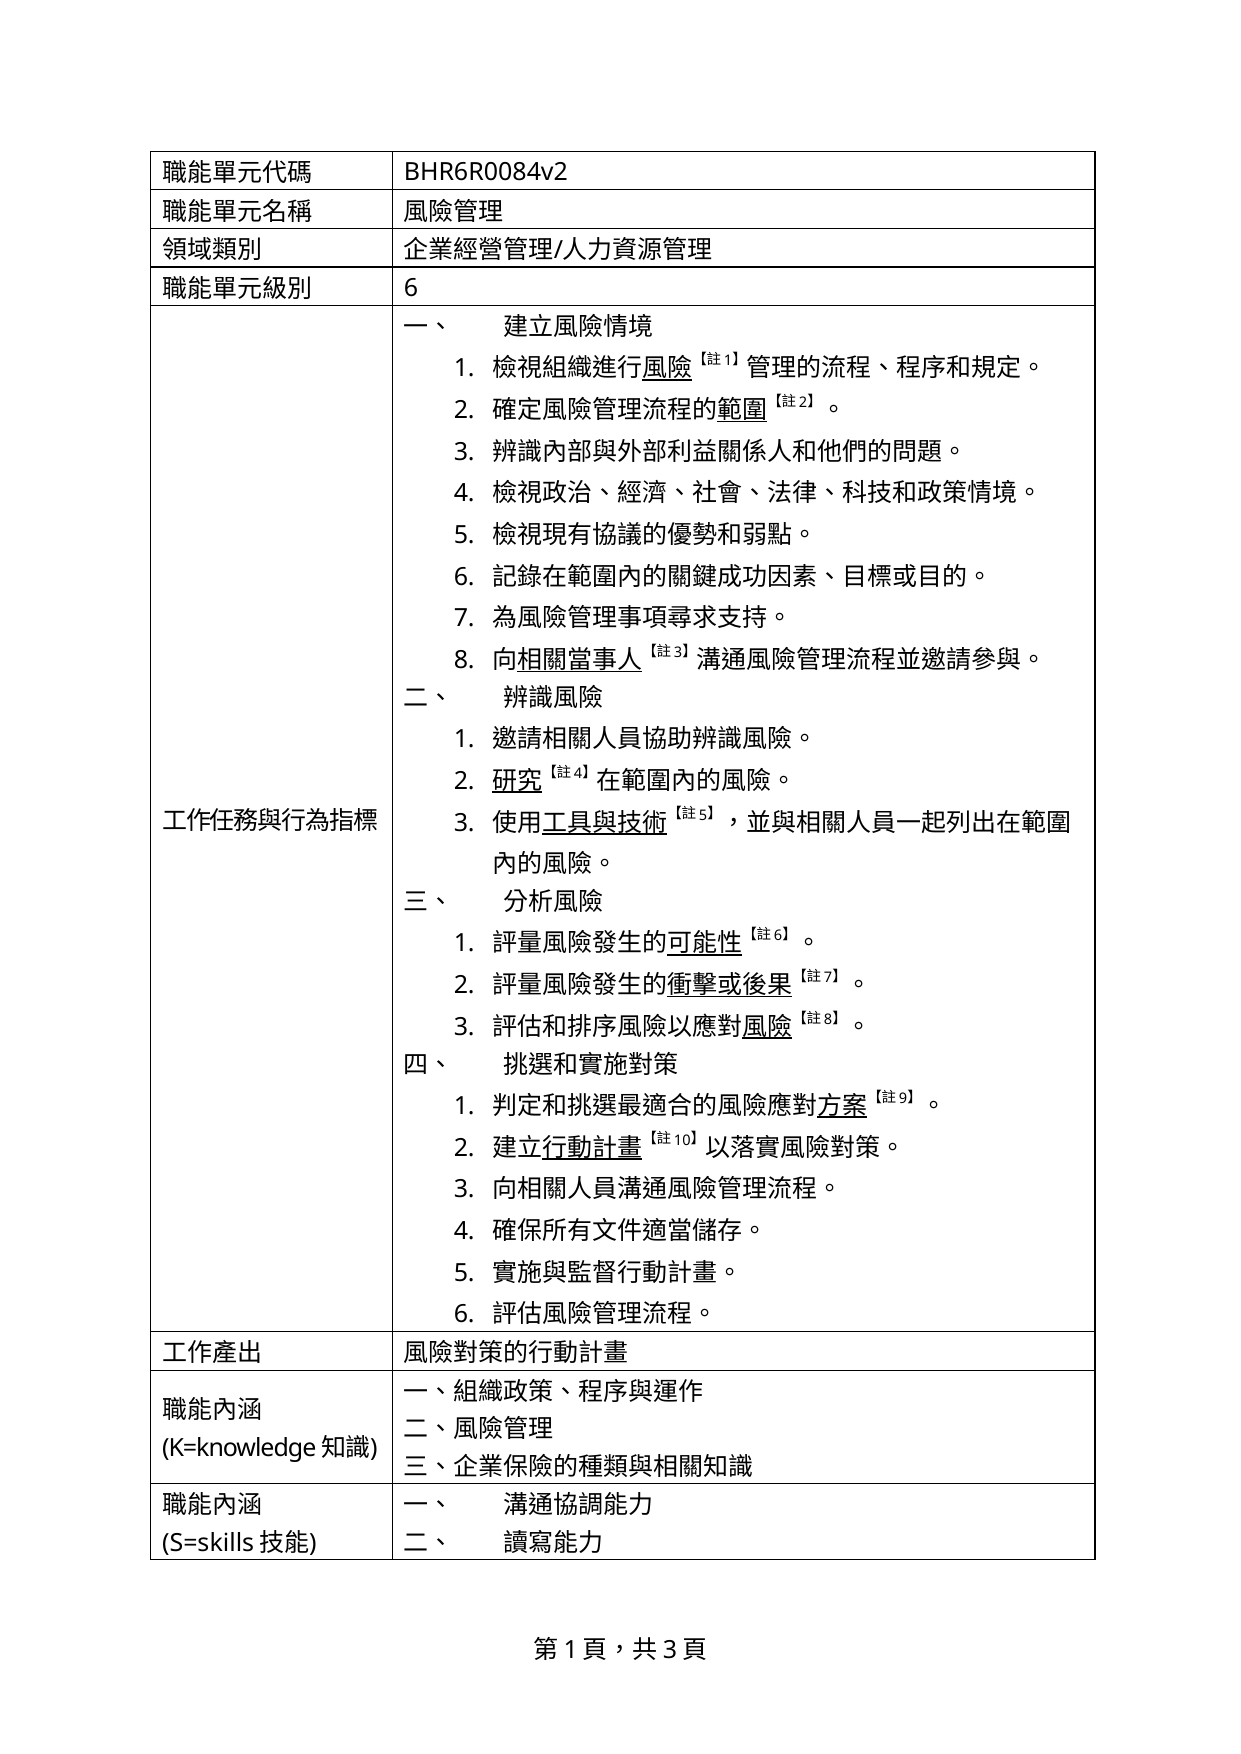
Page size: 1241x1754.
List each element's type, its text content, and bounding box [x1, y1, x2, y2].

table_cell 職能內涵 (S=skills技能) [151, 1484, 392, 1559]
table_cell 職能單元級別 [151, 268, 392, 305]
table_header 職能單元代碼 [151, 152, 392, 189]
table_cell 工作任務與行為指標 [151, 306, 392, 1331]
table_cell 建立風險情境 檢視組織進行風險【註1】管理的流程、程序和規定。 確定風險管理流程的範圍【註2】。 辨識內部與外部利益關係人和他們的問題。 檢視政治、經濟、社會、法律、科技和政策情境。 檢視現有協議的優勢和弱點。 記錄在範圍內的關鍵成功因素、目標或目的。 為風險管理事項尋求支持。 向相關當事人【註3】溝通風險管理流程並邀請參與。 辨識風險 邀請相關人員協助辨識風險。 研究【註4】在範圍內的風險。 使用工具與技術【註5】，並與相關人員一起列出在範圍內的風險。 分析風險 評量風險發生的可能性【註6】。 評量風險發生的衝擊或後果【註7】。 評估和排序風險以應對風險【註8】。 挑選和實施對策 判定和挑選最適合的風險應對方案【註9】。 建立行動計畫【註10】以落實風險對策。 向相關人員溝通風險管理流程。 確保所有文件適當儲存。 實施與監督行動計畫。 評估風險管理流程。 [393, 306, 1094, 1331]
table_cell 企業經營管理/人力資源管理 [393, 229, 1094, 266]
table_cell 溝通協調能力 讀寫能力 組織與管理能力 規劃和實施風險管理流程之能力 解決問題和創新能力 [393, 1484, 1094, 1559]
table_cell 職能單元名稱 [151, 190, 392, 228]
table_cell 領域類別 [151, 229, 392, 266]
table_cell 風險管理 [393, 190, 1094, 228]
table_header BHR6R0084v2 [393, 152, 1094, 189]
table_cell 一、組織政策、程序與運作 二、風險管理 三、企業保險的種類與相關知識 [393, 1371, 1094, 1483]
table_cell 工作產出 [151, 1332, 392, 1369]
table_cell 風險對策的行動計畫 [393, 1332, 1094, 1369]
table_cell 職能內涵 (K=knowledge知識) [151, 1371, 392, 1483]
table_cell 6 [393, 268, 1094, 305]
